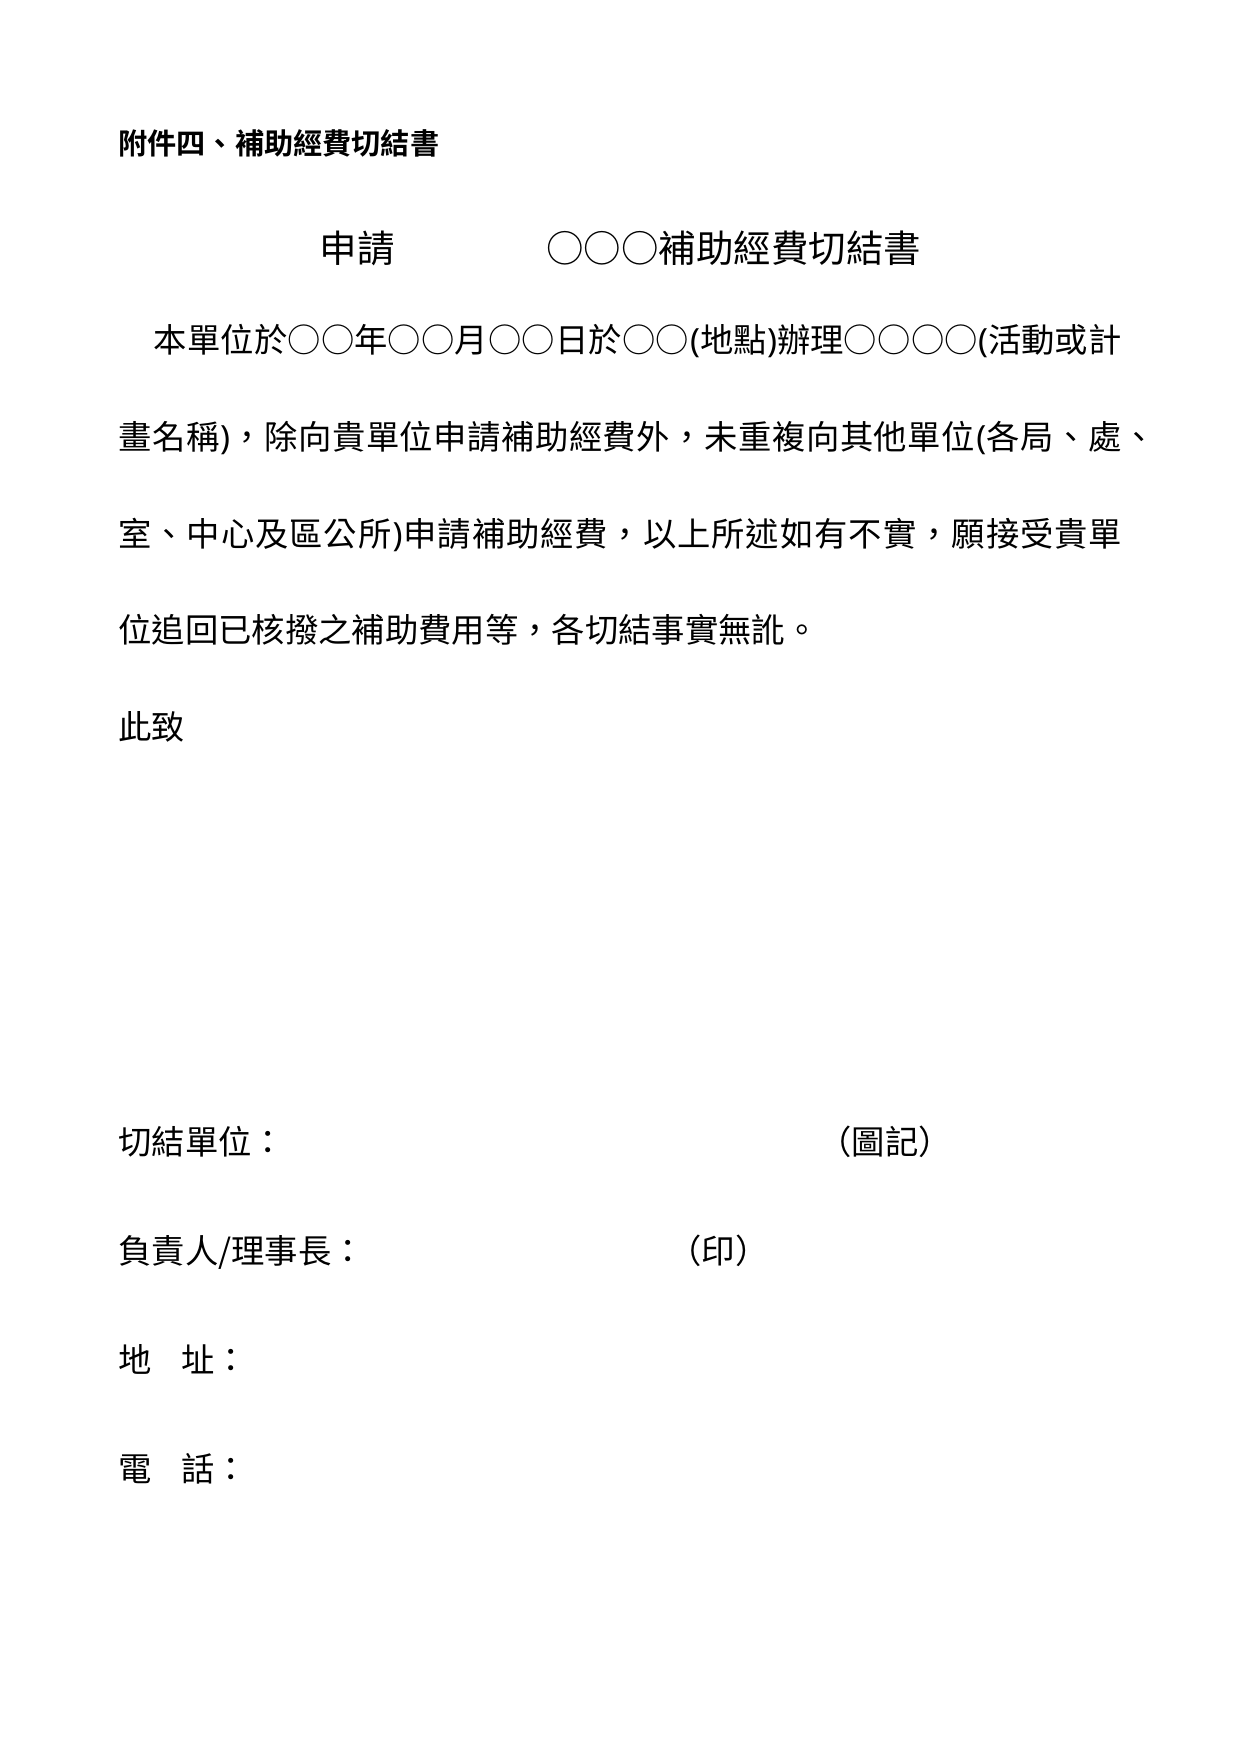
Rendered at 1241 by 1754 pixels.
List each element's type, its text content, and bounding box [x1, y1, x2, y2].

text 申請 ○○○補助經費切結書 [118, 204, 1122, 277]
text 負責人/理事長： （印） [118, 1225, 1122, 1273]
text 地 址： [118, 1334, 1122, 1382]
text 附件四、補助經費切結書 [118, 118, 1122, 164]
text 此致 [118, 701, 1122, 749]
text 本單位於○○年○○月○○日於○○(地點)辦理○○○○(活動或計畫名稱)，除向貴單位申請補助經費外，未重複向其他單位(各局、處、室、中心及區公所)申請補助經費，以上所述如有不實，願接受貴單位追回已核撥之補助費用等，各切結事實無訛。 [118, 314, 1122, 652]
text 電 話： [118, 1443, 1122, 1491]
text 切結單位： （圖記） [118, 1116, 1122, 1164]
